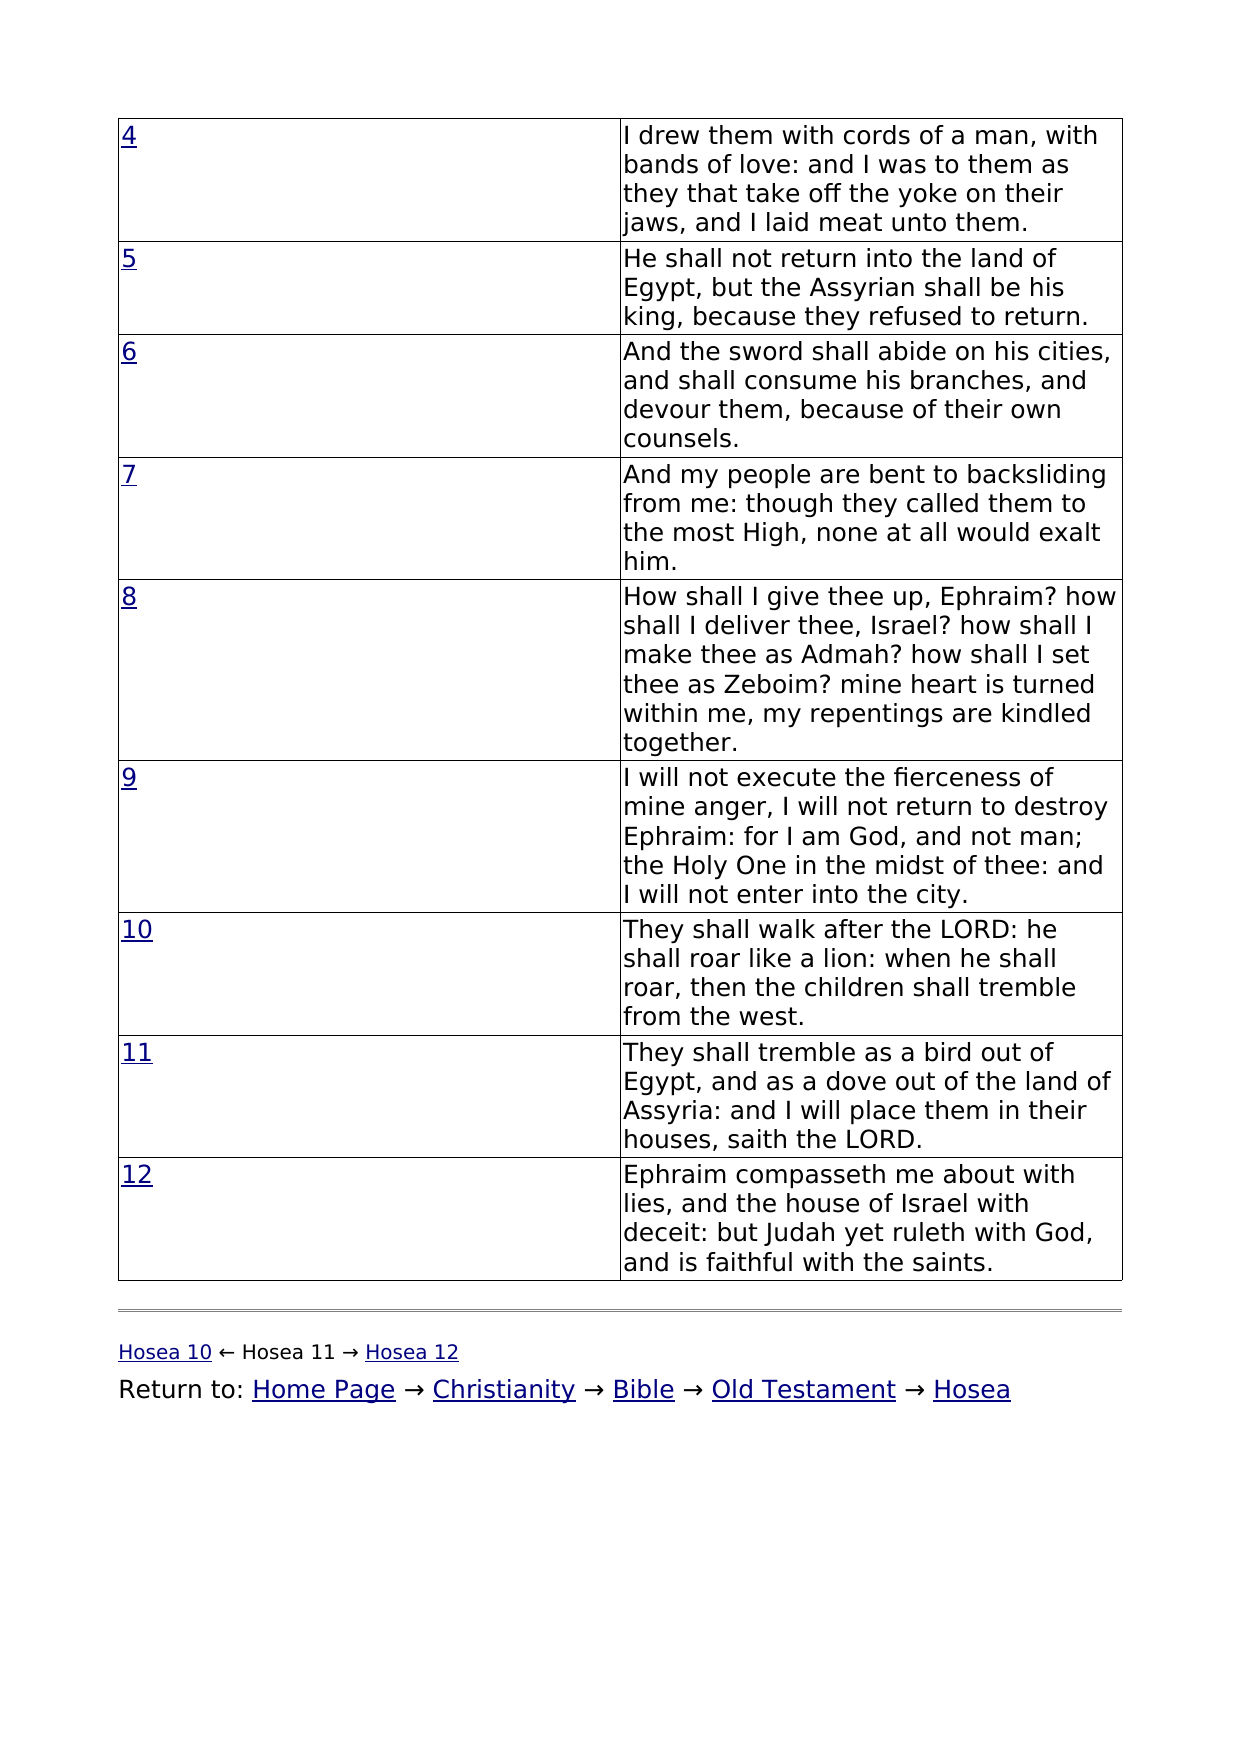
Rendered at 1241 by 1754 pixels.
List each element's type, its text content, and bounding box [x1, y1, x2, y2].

table_cell I will not execute the fierceness of mine anger, I will not return to destroy Ephraim: for I am God, and not man; the Holy One in the midst of thee: and I will not enter into the city. [621, 761, 1122, 912]
table_cell Ephraim compasseth me about with lies, and the house of Israel with deceit: but Judah yet ruleth with God, and is faithful with the saints. [621, 1158, 1122, 1280]
table_cell And the sword shall abide on his cities, and shall consume his branches, and devour them, because of their own counsels. [621, 335, 1122, 457]
table_cell 11 [119, 1036, 620, 1157]
table_cell They shall tremble as a bird out of Egypt, and as a dove out of the land of Assyria: and I will place them in their houses, saith the LORD. [621, 1036, 1122, 1157]
table_cell He shall not return into the land of Egypt, but the Assyrian shall be his king, because they refused to return. [621, 242, 1122, 334]
text Return to: Home Page → Christianity → Bible → Old Testament → Hosea [118, 1375, 1122, 1404]
table_cell 9 [119, 761, 620, 912]
table_cell 7 [119, 458, 620, 579]
table_cell 10 [119, 913, 620, 1035]
table_cell 8 [119, 580, 620, 760]
table_cell 12 [119, 1158, 620, 1280]
table_cell And my people are bent to backsliding from me: though they called them to the most High, none at all would exalt him. [621, 458, 1122, 579]
table_cell I drew them with cords of a man, with bands of love: and I was to them as they that take off the yoke on their jaws, and I laid meat unto them. [621, 119, 1122, 241]
table_cell They shall walk after the LORD: he shall roar like a lion: when he shall roar, then the children shall tremble from the west. [621, 913, 1122, 1035]
table_cell 5 [119, 242, 620, 334]
table_cell 6 [119, 335, 620, 457]
table_cell How shall I give thee up, Ephraim? how shall I deliver thee, Israel? how shall I make thee as Admah? how shall I set thee as Zeboim? mine heart is turned within me, my repentings are kindled together. [621, 580, 1122, 760]
table_cell 4 [119, 119, 620, 241]
text Hosea 10 ← Hosea 11 → Hosea 12 [118, 1341, 1122, 1375]
